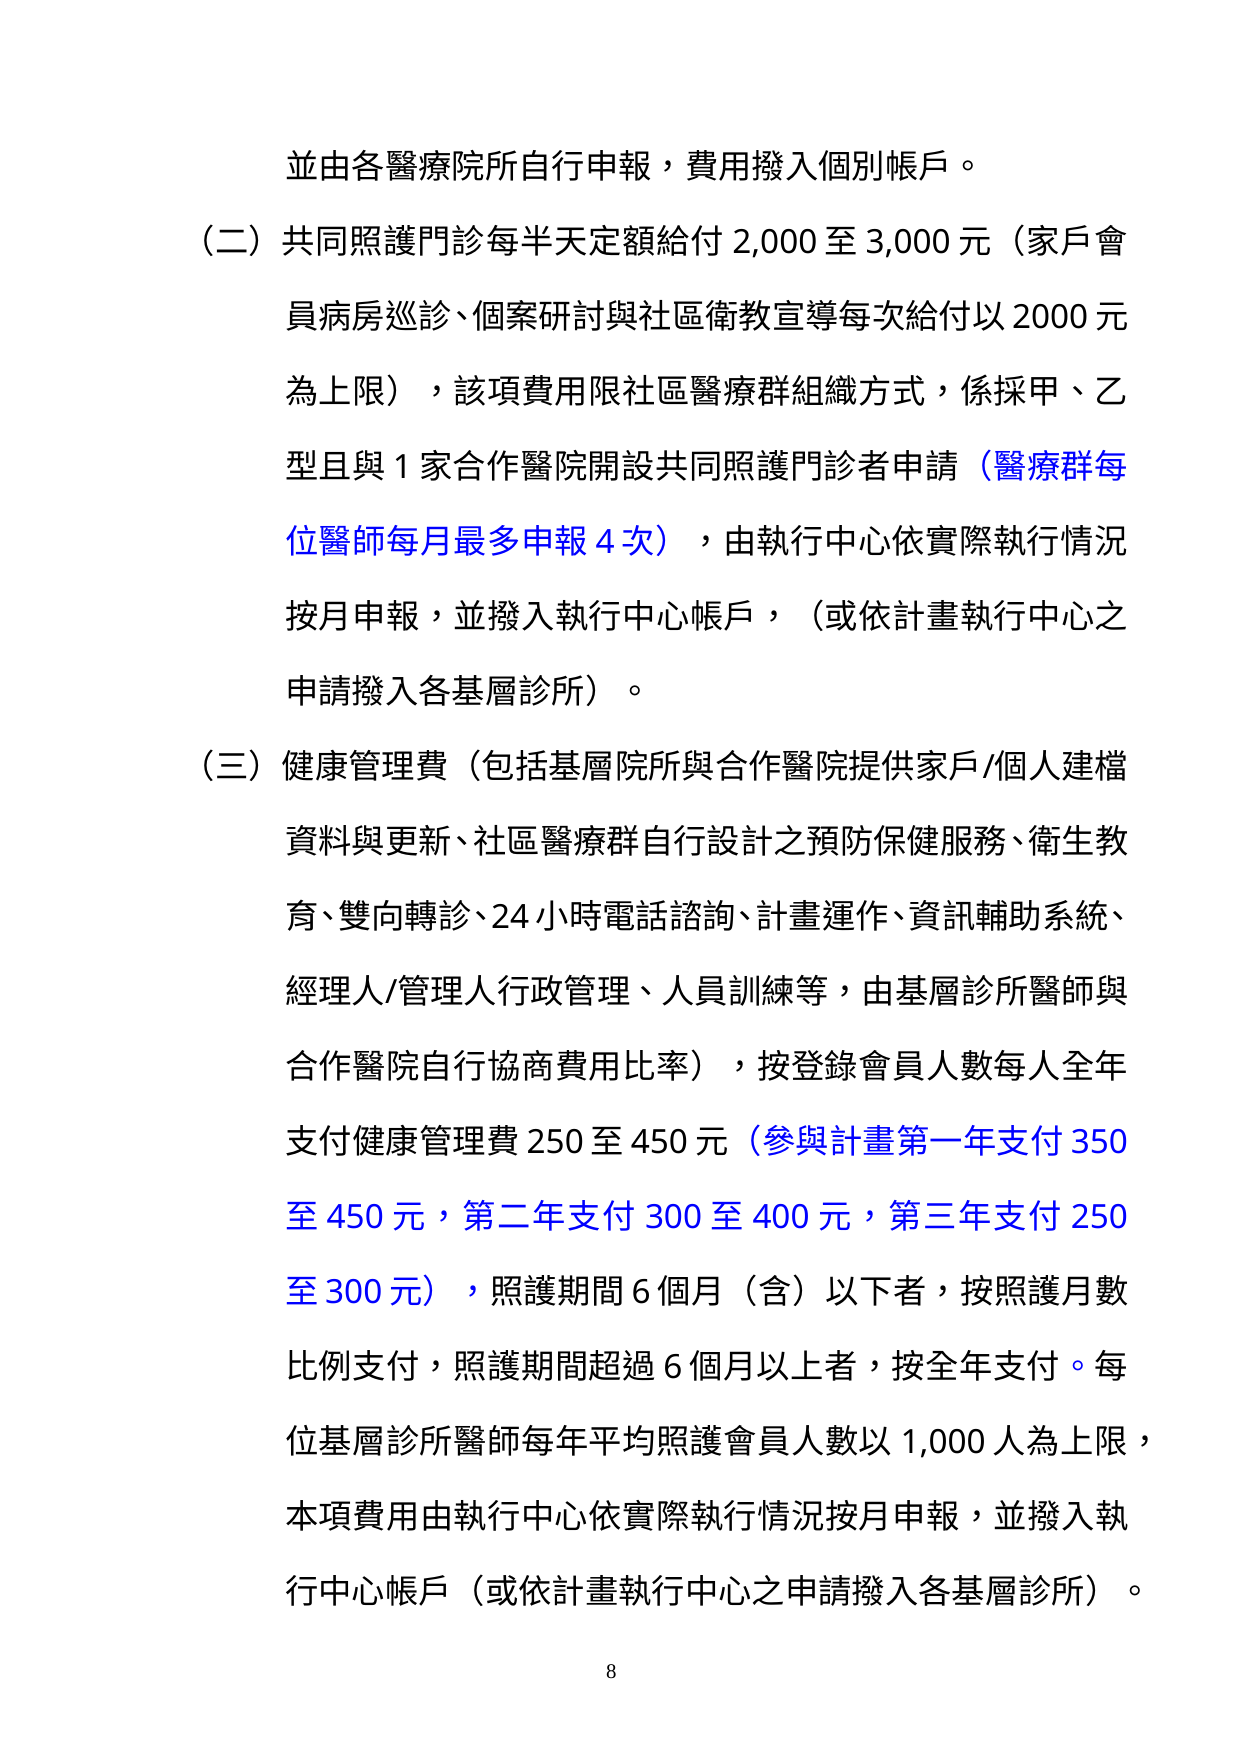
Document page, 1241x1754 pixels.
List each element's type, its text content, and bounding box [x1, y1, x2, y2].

list 共同照護門診每半天定額給付2,000至3,000元（家戶會員病房巡診、個案研討與社區衛教宣導每次給付以2000元為上限），該項費用限社區醫療群組織方式，係採甲、乙型且與1家合作醫院開設共同照護門診者申請（醫療群每位醫師每月最多申報4次），由執行中心依實際執行情況按月申報，並撥入執行中心帳戶，（或依計畫執行中心之申請撥入各基層診所）。 [181, 202, 1128, 727]
list 社區醫療群原有之醫療服務及預防保健服務，依現行全民健康保險醫療費用支付標準及總額支付制度相關規定給付，並由各醫療院所自行申報，費用撥入個別帳戶。 [181, 127, 1128, 202]
list 健康管理費（包括基層院所與合作醫院提供家戶/個人建檔資料與更新、社區醫療群自行設計之預防保健服務、衛生教育、雙向轉診、24小時電話諮詢、計畫運作、資訊輔助系統、經理人/管理人行政管理、人員訓練等，由基層診所醫師與合作醫院自行協商費用比率），按登錄會員人數每人全年支付健康管理費250至450元（參與計畫第一年支付350至450元，第二年支付300至400元，第三年支付250至300元），照護期間6個月（含）以下者，按照護月數比例支付，照護期間超過6個月以上者，按全年支付。每位基層診所醫師每年平均照護會員人數以1,000人為上限，本項費用由執行中心依實際執行情況按月申報，並撥入執行中心帳戶（或依計畫執行中心之申請撥入各基層診所）。 [181, 727, 1128, 1627]
